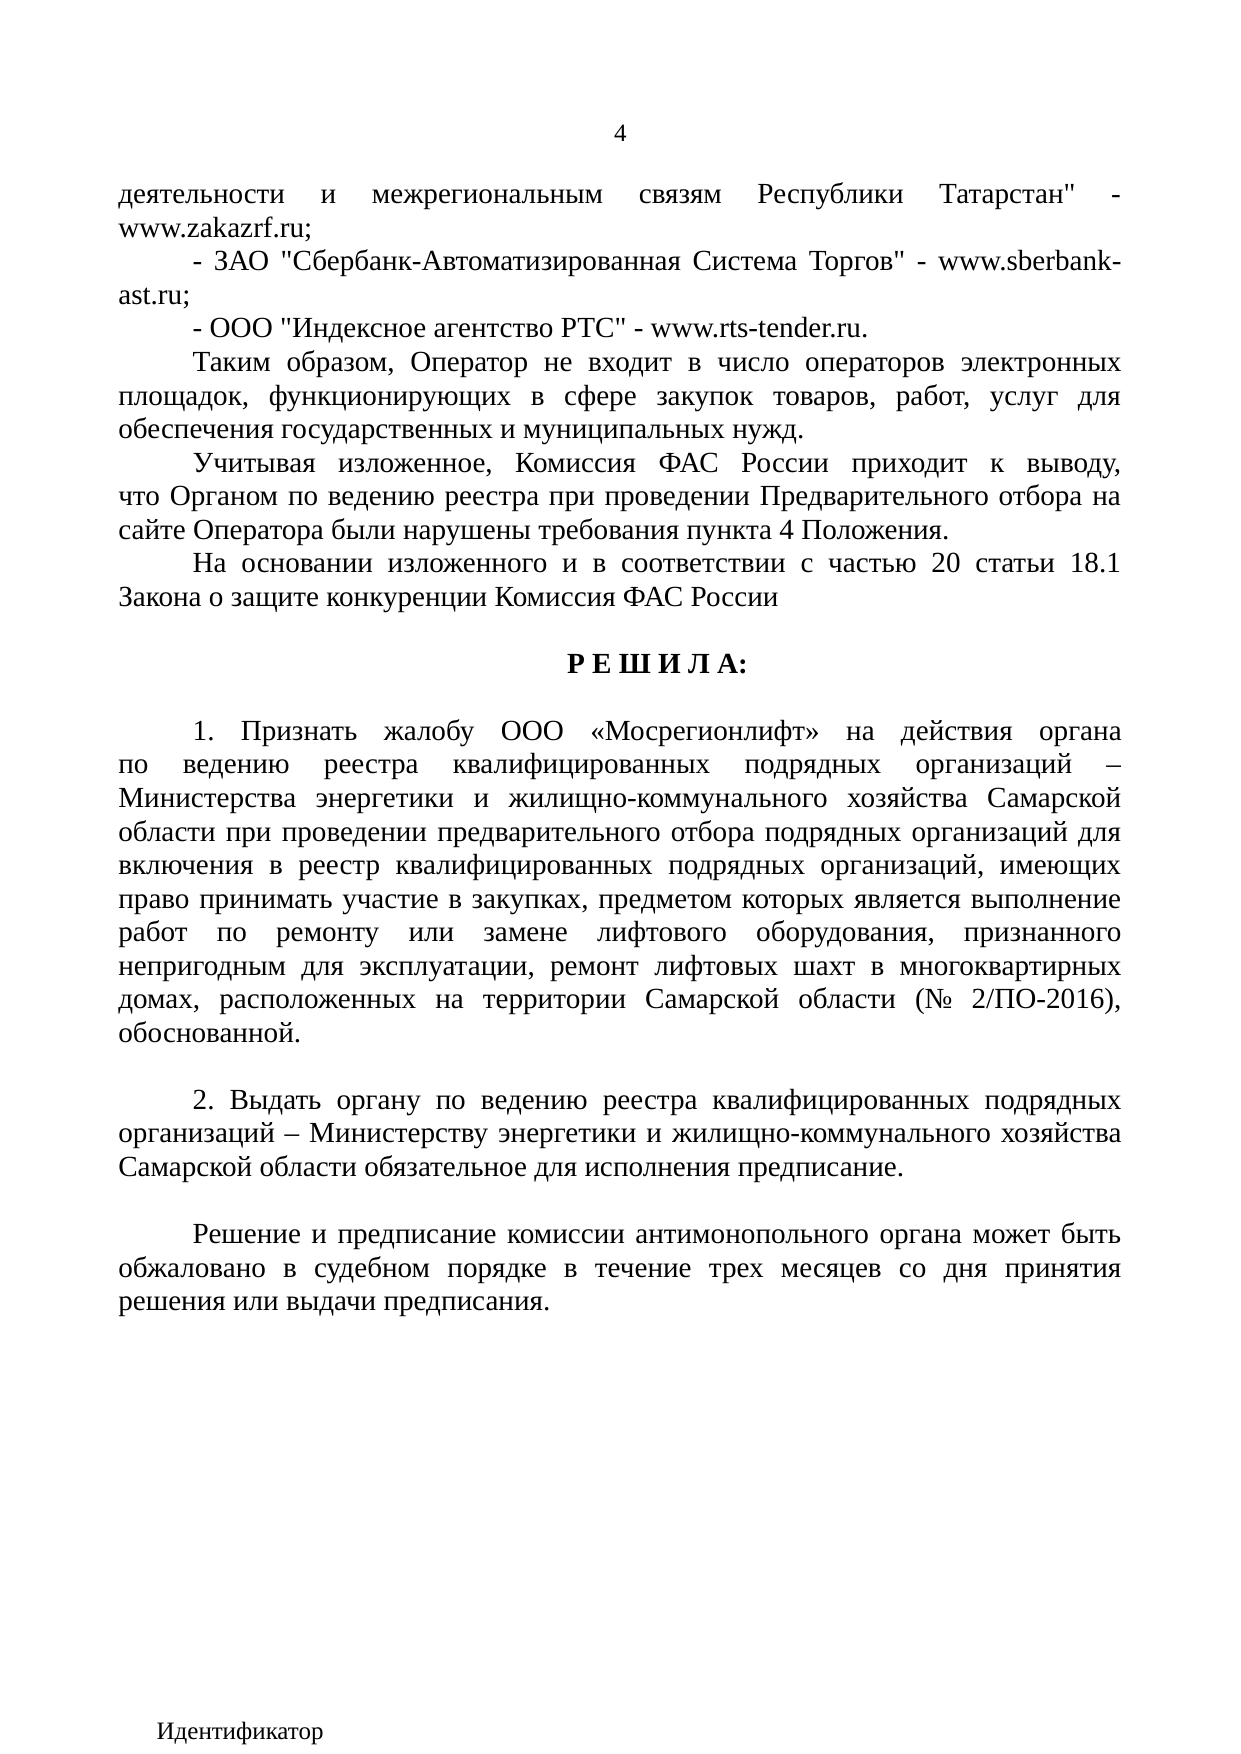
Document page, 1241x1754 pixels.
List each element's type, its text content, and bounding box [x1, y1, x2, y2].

text - ЗАО "Сбербанк-Автоматизированная Система Торгов" - www.sberbank-ast.ru; [118, 243, 1122, 311]
text На основании изложенного и в соответствии с частью 20 статьи 18.1 Закона о защите конкуренции Комиссия ФАС России [118, 545, 1122, 612]
text - ООО "Индексное агентство РТС" - www.rts-tender.ru. [118, 311, 1122, 344]
text Р Е Ш И Л А: [118, 646, 1122, 679]
text Таким образом, Оператор не входит в число операторов электронных площадок, функционирующих в сфере закупок товаров, работ, услуг для обеспечения государственных и муниципальных нужд. [118, 344, 1122, 445]
text 2. Выдать органу по ведению реестра квалифицированных подрядных организаций – Министерству энергетики и жилищно-коммунального хозяйства Самарской области обязательное для исполнения предписание. [118, 1082, 1122, 1183]
text 1. Признать жалобу ООО «Мосрегионлифт» на действия органа по ведению реестра квалифицированных подрядных организаций – Министерства энергетики и жилищно-коммунального хозяйства Самарской области при проведении предварительного отбора подрядных организаций для включения в реестр квалифицированных подрядных организаций, имеющих право принимать участие в закупках, предметом которых является выполнение работ по ремонту или замене лифтового оборудования, признанного непригодным для эксплуатации, ремонт лифтовых шахт в многоквартирных домах, расположенных на территории Самарской области (№ 2/ПО-2016), обоснованной. [118, 713, 1122, 1048]
text деятельности и межрегиональным связям Республики Татарстан" - www.zakazrf.ru; [118, 176, 1122, 243]
text Учитывая изложенное, Комиссия ФАС России приходит к выводу, что Органом по ведению реестра при проведении Предварительного отбора на сайте Оператора были нарушены требования пункта 4 Положения. [118, 445, 1122, 545]
text Решение и предписание комиссии антимонопольного органа может быть обжаловано в судебном порядке в течение трех месяцев со дня принятия решения или выдачи предписания. [118, 1216, 1122, 1317]
